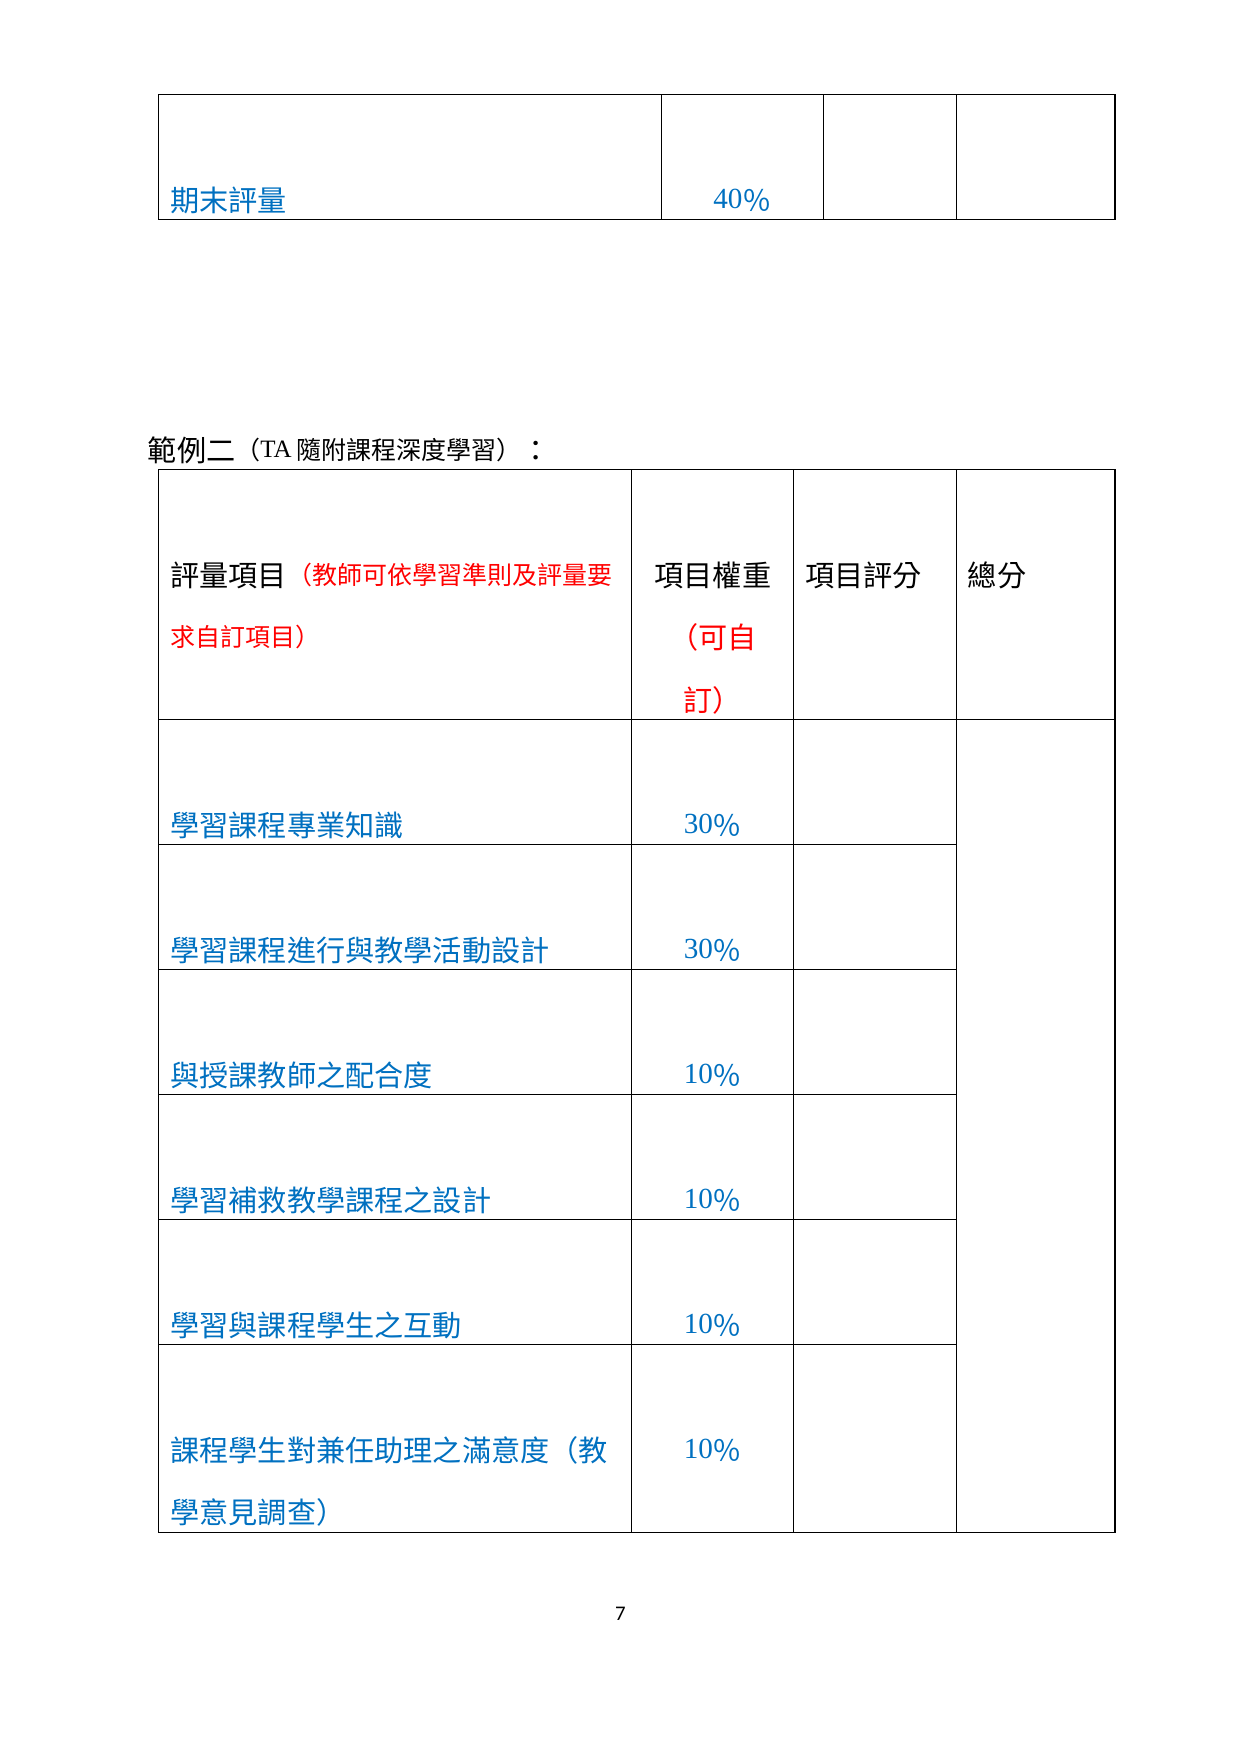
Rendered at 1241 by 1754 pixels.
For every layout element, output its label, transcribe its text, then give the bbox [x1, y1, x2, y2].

table_cell [824, 95, 956, 219]
table_cell [794, 970, 956, 1094]
table_cell 期末評量 [159, 95, 661, 219]
table_header 評量項目（教師可依學習準則及評量要求自訂項目） [159, 470, 631, 719]
table_cell 40％ [662, 95, 823, 219]
table_cell [794, 1345, 956, 1532]
text 範例二（TA隨附課程深度學習）： [148, 407, 1092, 469]
table_cell [794, 845, 956, 969]
table_cell 30％ [632, 845, 793, 969]
table_cell [794, 720, 956, 844]
table_cell 學習課程進行與教學活動設計 [159, 845, 631, 969]
table_cell 與授課教師之配合度 [159, 970, 631, 1094]
table_cell 課程學生對兼任助理之滿意度（教學意見調查） [159, 1345, 631, 1532]
table_cell 10％ [632, 1220, 793, 1344]
table_cell 10％ [632, 1095, 793, 1219]
table_cell [794, 1095, 956, 1219]
table_header 項目評分 [794, 470, 956, 719]
table_cell [794, 1220, 956, 1344]
table_cell 學習課程專業知識 [159, 720, 631, 844]
table_header 項目權重（可自訂） [632, 470, 793, 719]
table_header 總分 [957, 470, 1114, 719]
table_cell 30％ [632, 720, 793, 844]
table_cell [957, 95, 1114, 219]
table_cell 學習補救教學課程之設計 [159, 1095, 631, 1219]
table_cell [957, 720, 1114, 1532]
table_cell 學習與課程學生之互動 [159, 1220, 631, 1344]
table_cell 10％ [632, 970, 793, 1094]
table_cell 10％ [632, 1345, 793, 1532]
